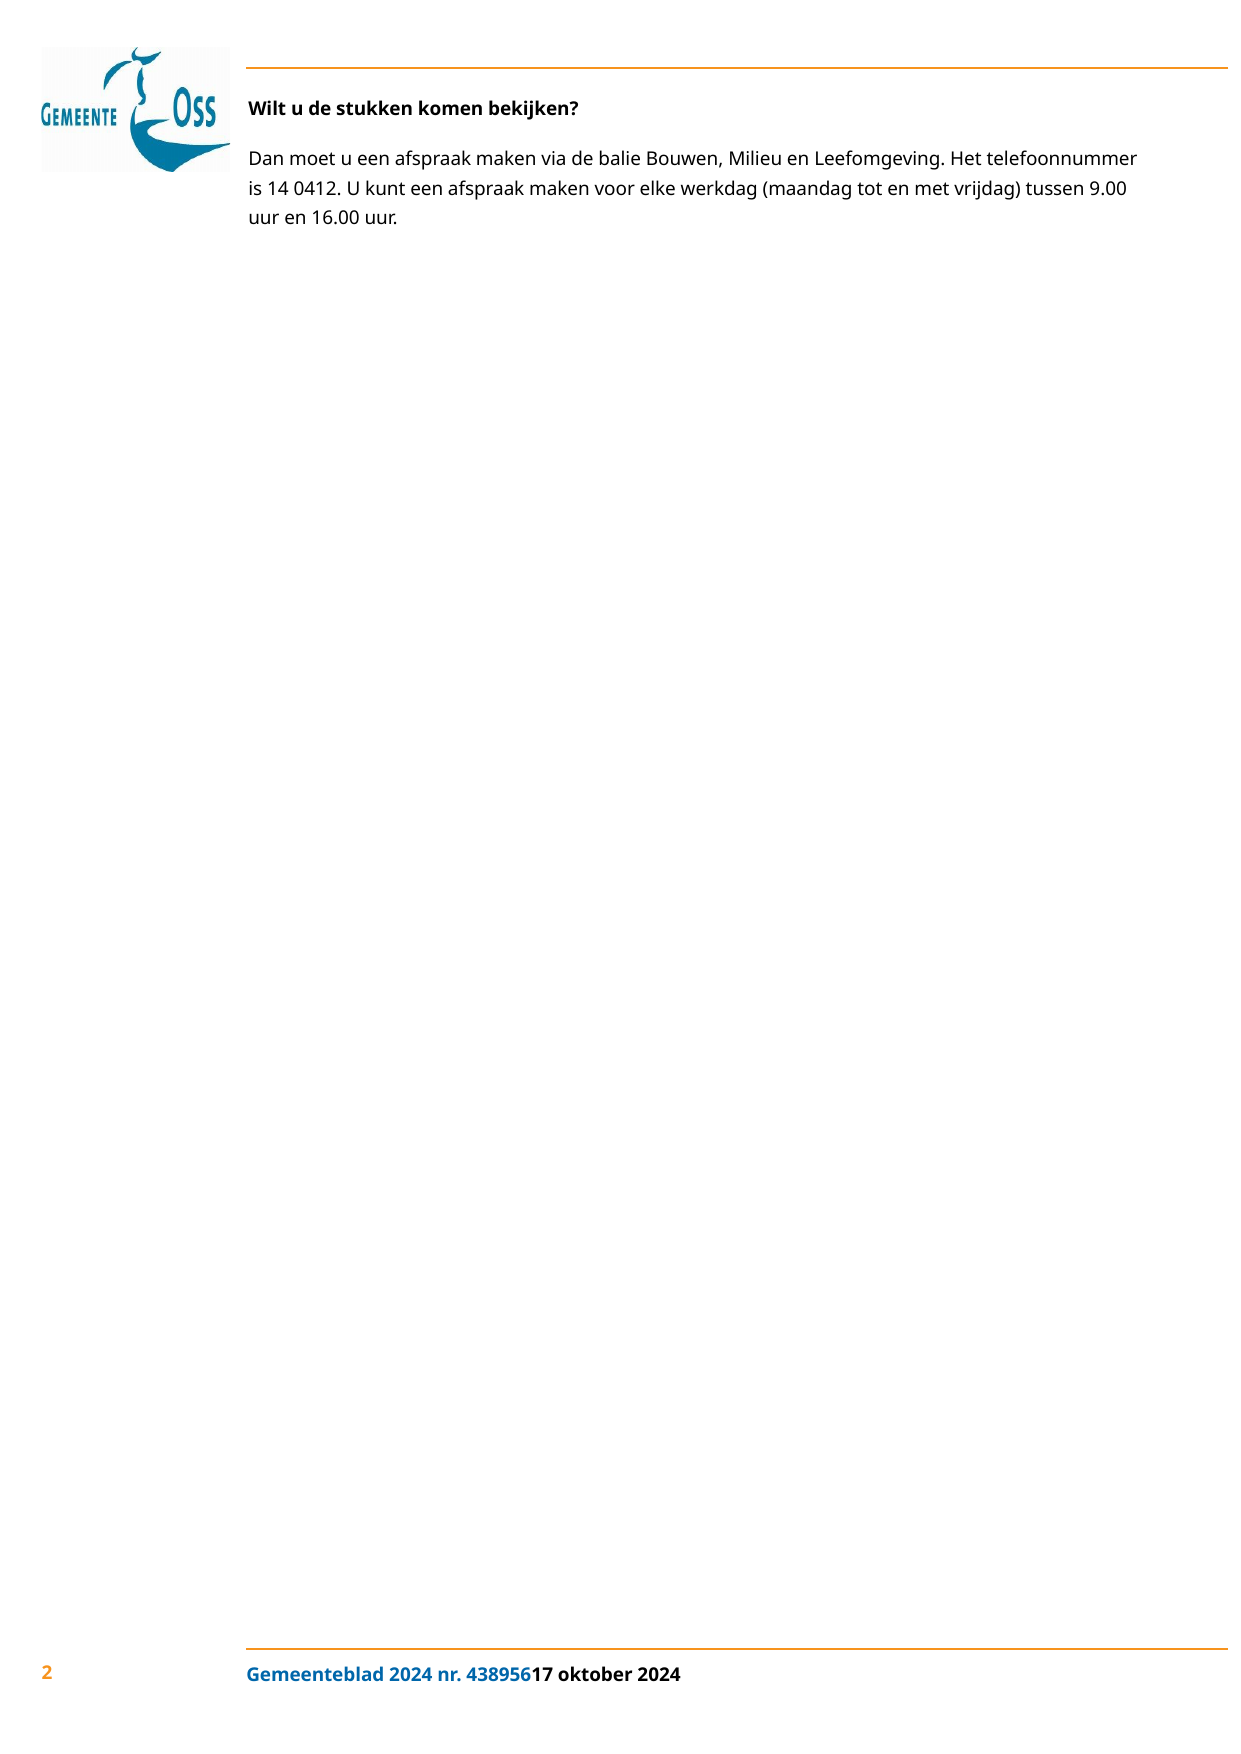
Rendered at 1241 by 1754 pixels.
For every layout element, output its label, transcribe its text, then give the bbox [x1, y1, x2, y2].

text Dan moet u een afspraak maken via de balie Bouwen, Milieu en Leefomgeving. Het telefoonnummer is 14 0412. U kunt een afspraak maken voor elke werkdag (maandag tot en met vrijdag) tussen 9.00 uur en 16.00 uur. [248, 145, 1152, 230]
picture [41, 47, 231, 172]
text Wilt u de stukken komen bekijken? [248, 95, 1152, 121]
